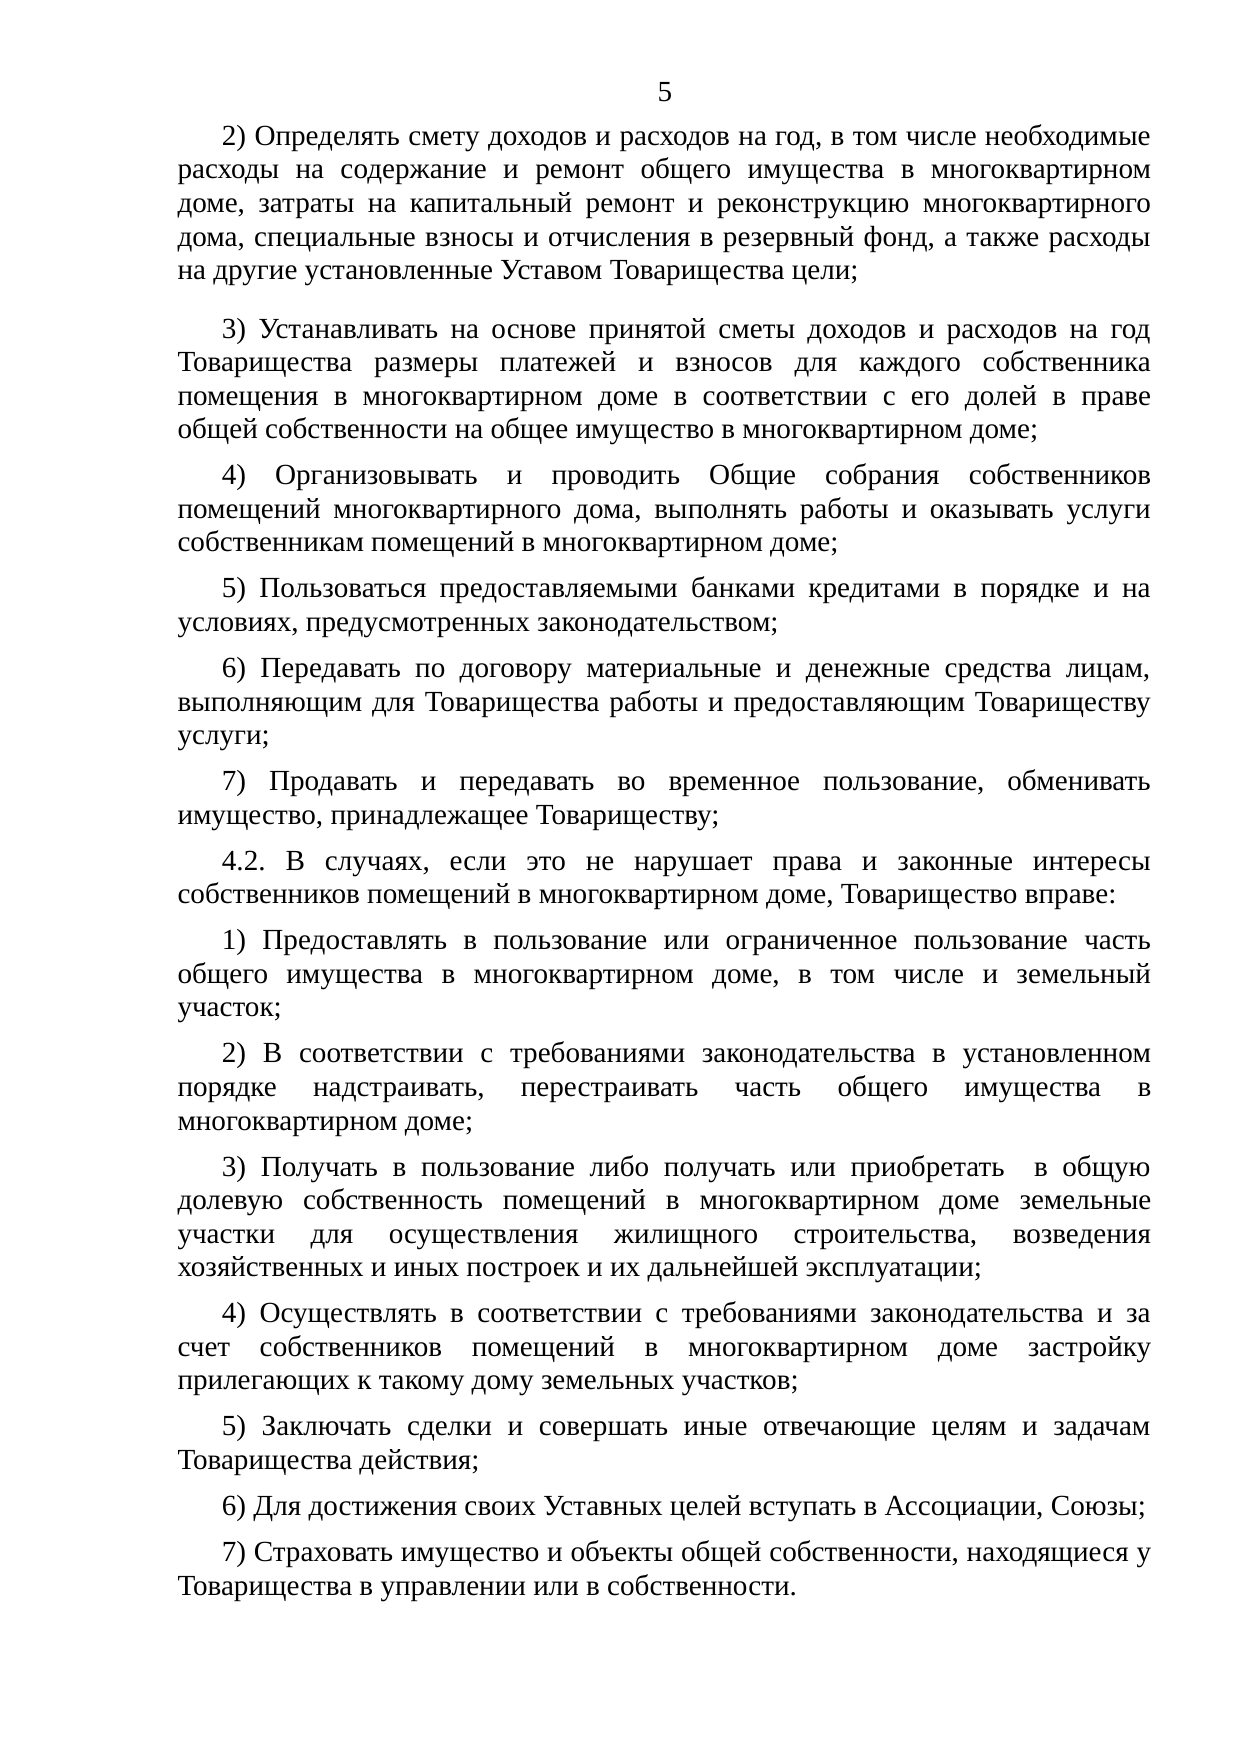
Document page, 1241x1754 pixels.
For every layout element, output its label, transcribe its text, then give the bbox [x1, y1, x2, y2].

text 7) Страховать имущество и объекты общей собственности, находящиеся у Товарищества в управлении или в собственности. [177, 1534, 1152, 1601]
text 6) Передавать по договору материальные и денежные средства лицам, выполняющим для Товарищества работы и предоставляющим Товариществу услуги; [177, 650, 1152, 751]
text 3) Получать в пользование либо получать или приобретать в общую долевую собственность помещений в многоквартирном доме земельные участки для осуществления жилищного строительства, возведения хозяйственных и иных построек и их дальнейшей эксплуатации; [177, 1149, 1152, 1283]
text 4) Осуществлять в соответствии с требованиями законодательства и за счет собственников помещений в многоквартирном доме застройку прилегающих к такому дому земельных участков; [177, 1295, 1152, 1396]
text 5) Заключать сделки и совершать иные отвечающие целям и задачам Товарищества действия; [177, 1408, 1152, 1476]
text 6) Для достижения своих Уставных целей вступать в Ассоциации, Союзы; [177, 1488, 1152, 1522]
text 4) Организовывать и проводить Общие собрания собственников помещений многоквартирного дома, выполнять работы и оказывать услуги собственникам помещений в многоквартирном доме; [177, 457, 1152, 558]
text 4.2. В случаях, если это не нарушает права и законные интересы собственников помещений в многоквартирном доме, Товарищество вправе: [177, 843, 1152, 910]
text 5) Пользоваться предоставляемыми банками кредитами в порядке и на условиях, предусмотренных законодательством; [177, 571, 1152, 638]
text 3) Устанавливать на основе принятой сметы доходов и расходов на год Товарищества размеры платежей и взносов для каждого собственника помещения в многоквартирном доме в соответствии с его долей в праве общей собственности на общее имущество в многоквартирном доме; [177, 311, 1152, 445]
text 7) Продавать и передавать во временное пользование, обменивать имущество, принадлежащее Товариществу; [177, 763, 1152, 830]
text 2) Определять смету доходов и расходов на год, в том числе необходимые расходы на содержание и ремонт общего имущества в многоквартирном доме, затраты на капитальный ремонт и реконструкцию многоквартирного дома, специальные взносы и отчисления в резервный фонд, а также расходы на другие установленные Уставом Товарищества цели; [177, 118, 1152, 286]
text 2) В соответствии с требованиями законодательства в установленном порядке надстраивать, перестраивать часть общего имущества в многоквартирном доме; [177, 1036, 1152, 1136]
text 1) Предоставлять в пользование или ограниченное пользование часть общего имущества в многоквартирном доме, в том числе и земельный участок; [177, 922, 1152, 1023]
